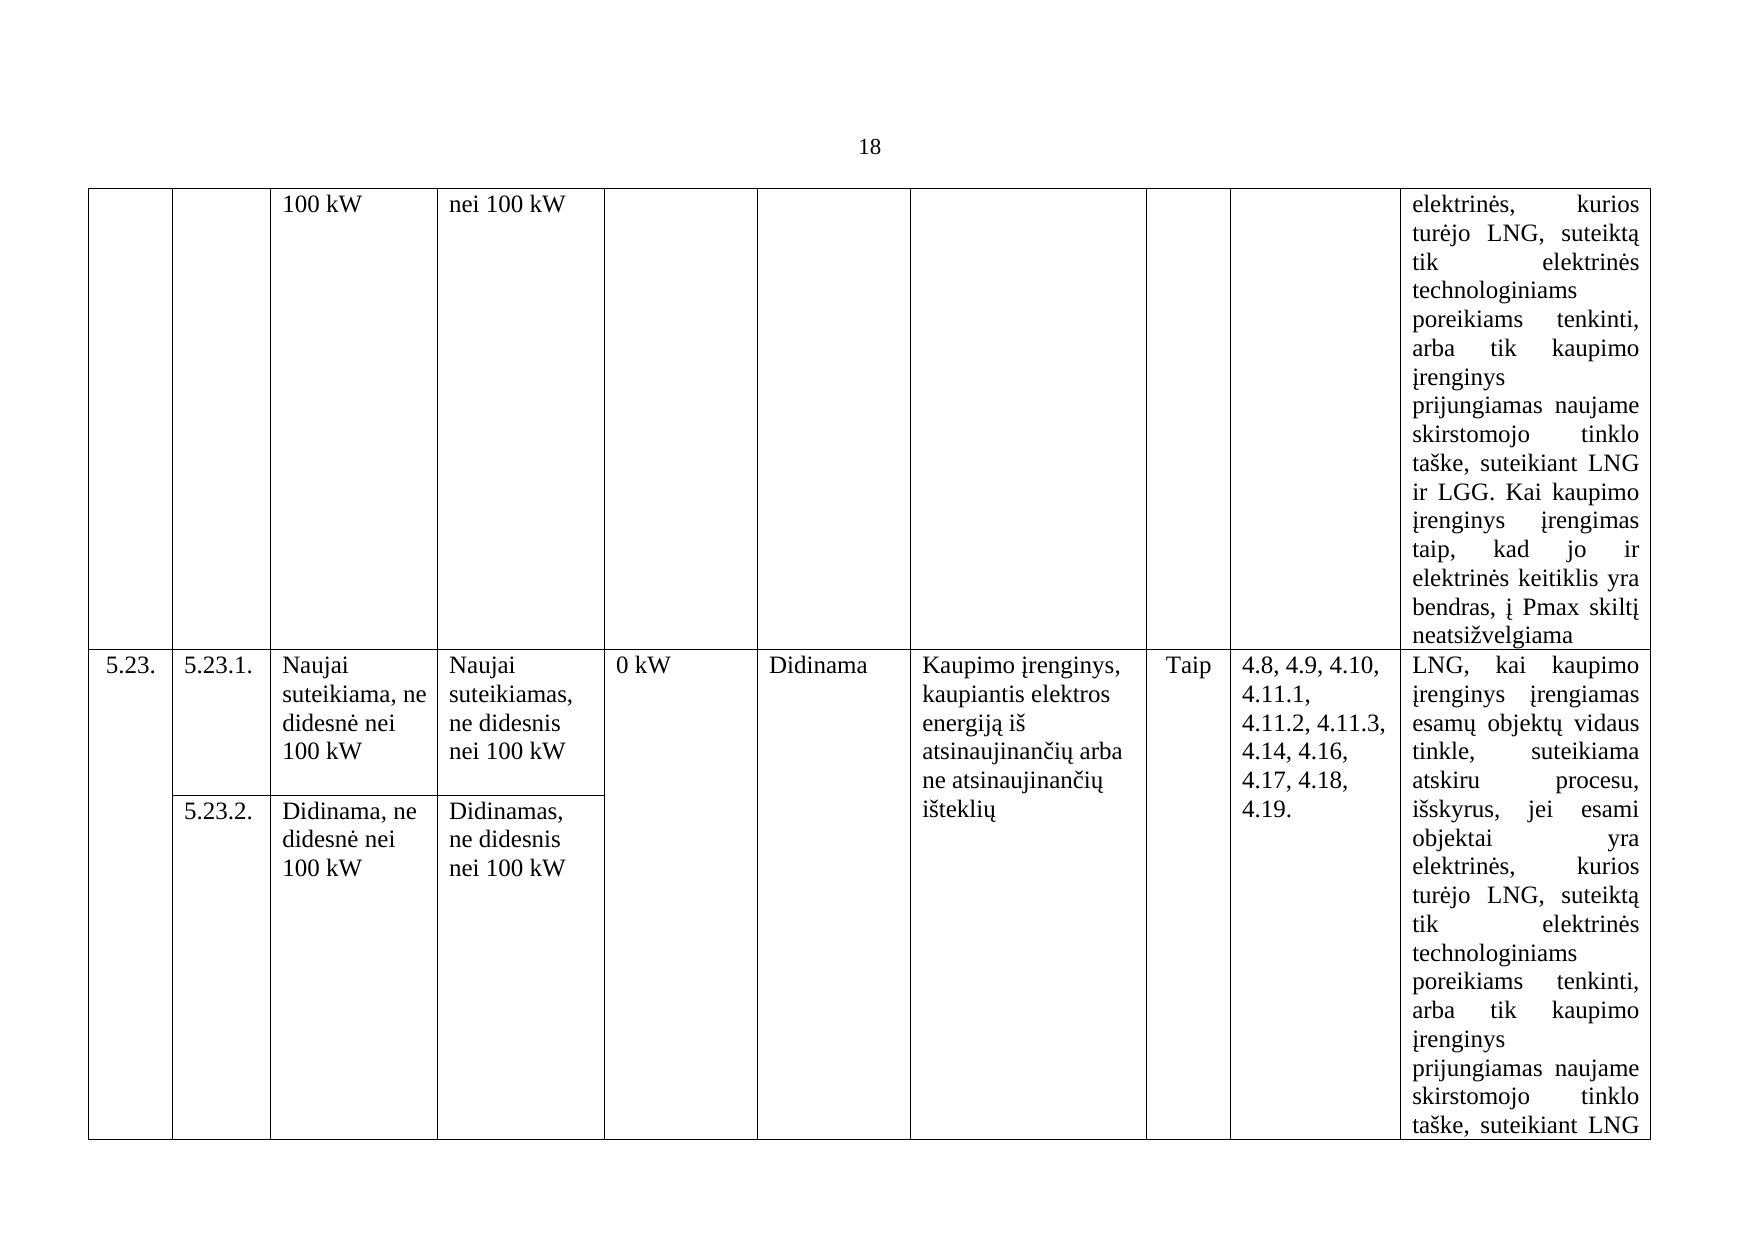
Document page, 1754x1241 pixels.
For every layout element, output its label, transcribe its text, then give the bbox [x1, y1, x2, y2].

table_cell [605, 189, 757, 649]
table_cell [89, 189, 172, 649]
table_cell [911, 189, 1146, 649]
table_cell ‎4.8, ‎4.9, ‎4.10, ‎4.11.1, ‎4.11.2, ‎4.11.3, ‎4.14, ‎4.16, ‎4.17, ‎4.18, ‎4.19. [1231, 650, 1400, 1139]
table_cell 100 kW [271, 189, 437, 649]
table_cell 5.23.1. [173, 650, 270, 795]
table_cell 0 kW [605, 650, 757, 1139]
table_cell Didinamas, ne didesnis nei 100 kW [438, 796, 604, 1139]
table_cell Kaupimo įrenginys, kaupiantis elektros energiją iš atsinaujinančių arba ne atsinaujinančių išteklių [911, 650, 1146, 1139]
table_cell Naujai suteikiamas, ne didesnis nei 100 kW [438, 650, 604, 795]
table_cell nei 100 kW [438, 189, 604, 649]
table_cell [1147, 189, 1230, 649]
table_cell 5.23. [89, 650, 172, 1139]
table_cell Didinama [758, 650, 910, 1139]
table_cell 5.23.2. [173, 796, 270, 1139]
table_cell Taip [1147, 650, 1230, 1139]
table_cell Naujai suteikiama, ne didesnė nei 100 kW [271, 650, 437, 795]
table_cell [173, 189, 270, 649]
table_cell elektrinės, kurios turėjo LNG, suteiktą tik elektrinės technologiniams poreikiams tenkinti, arba tik kaupimo įrenginys prijungiamas naujame skirstomojo tinklo taške, suteikiant LNG ir LGG. Kai kaupimo įrenginys įrengimas taip, kad jo ir elektrinės keitiklis yra bendras, į Pmax skiltį neatsižvelgiama [1401, 189, 1650, 649]
table_cell [758, 189, 910, 649]
table_cell [1231, 189, 1400, 649]
table_cell Didinama, ne didesnė nei 100 kW [271, 796, 437, 1139]
table_cell LNG, kai kaupimo įrenginys įrengiamas esamų objektų vidaus tinkle, suteikiama atskiru procesu, išskyrus, jei esami objektai yra elektrinės, kurios turėjo LNG, suteiktą tik elektrinės technologiniams poreikiams tenkinti, arba tik kaupimo įrenginys prijungiamas naujame skirstomojo tinklo taške, suteikiant LNG [1401, 650, 1650, 1139]
